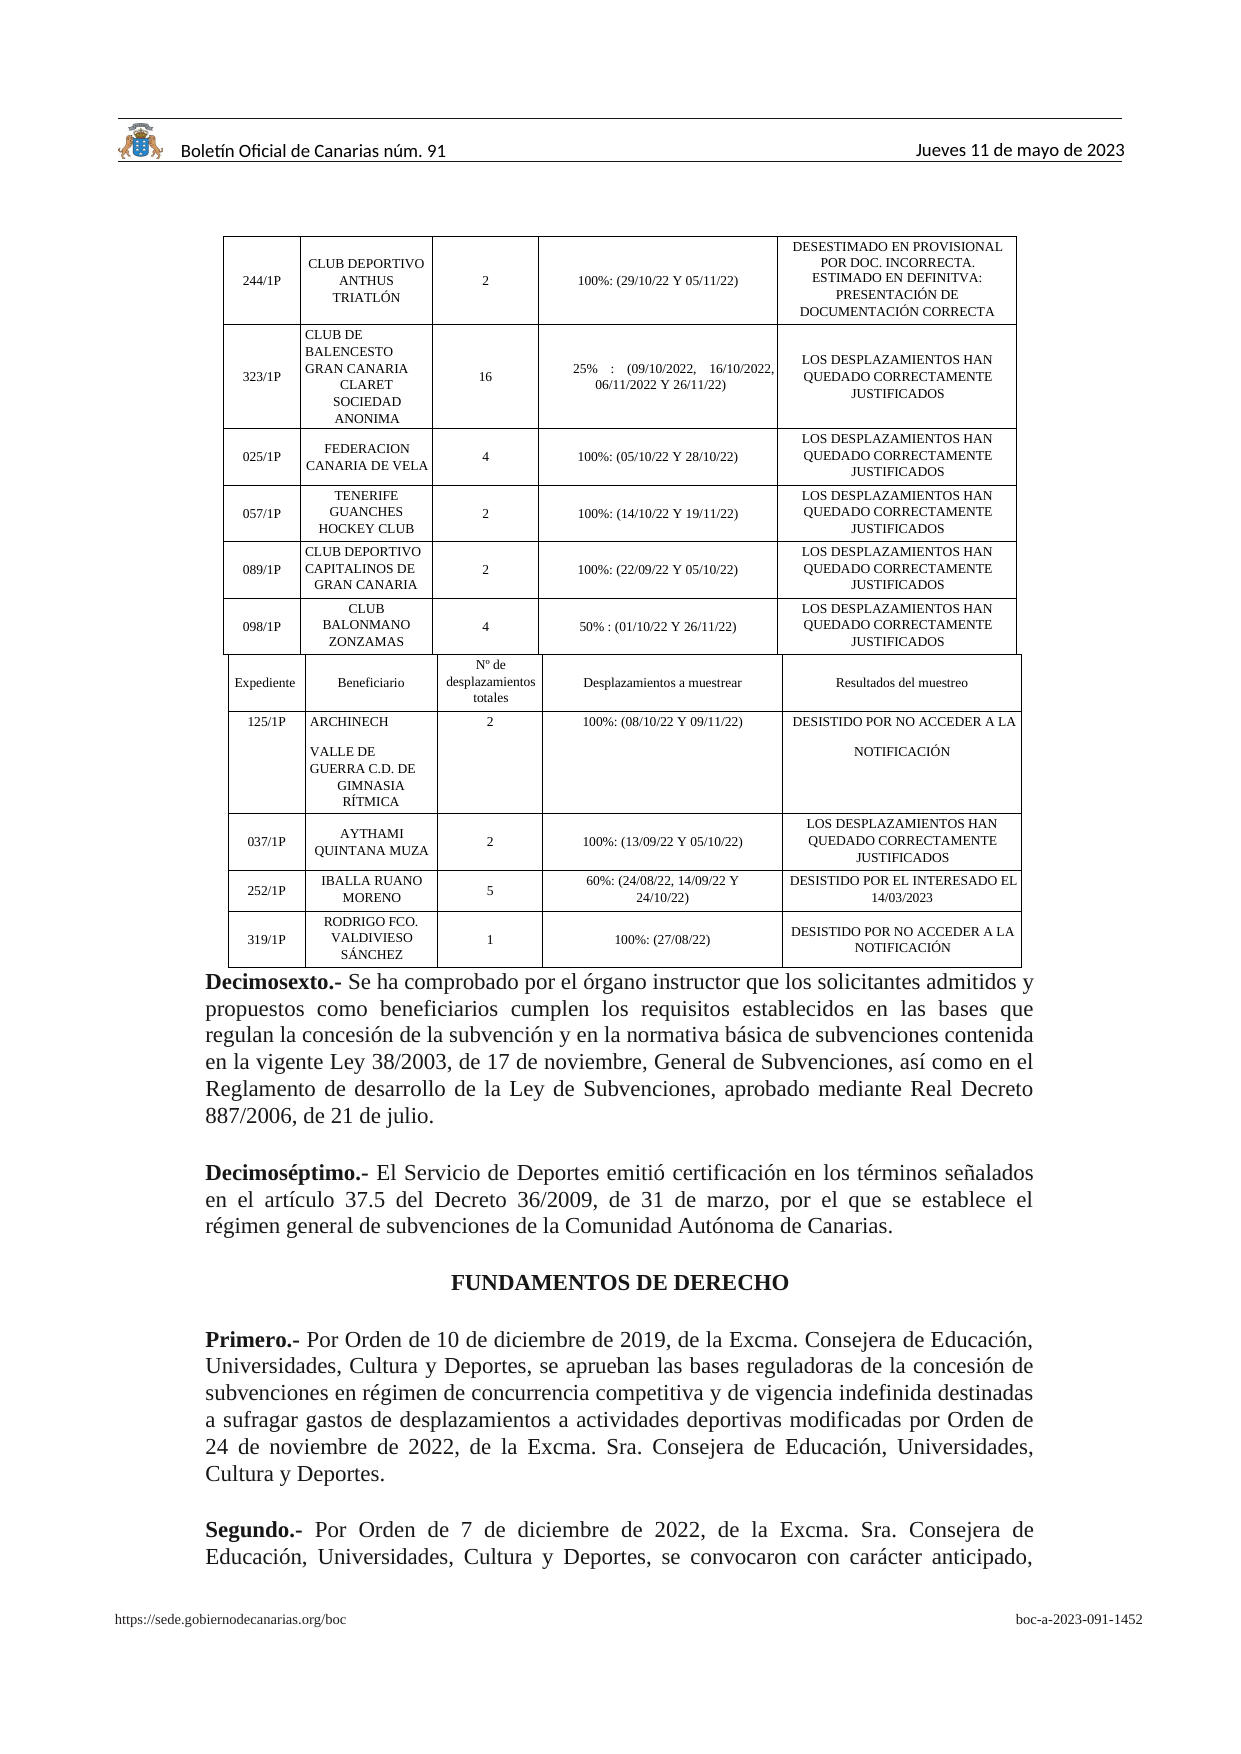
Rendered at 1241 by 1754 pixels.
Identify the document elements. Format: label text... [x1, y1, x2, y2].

table_cell LOS DESPLAZAMIENTOS HAN QUEDADO CORRECTAMENTE JUSTIFICADOS [778, 542, 1016, 598]
table_cell CLUB DEPORTIVO ANTHUS TRIATLÓN [301, 237, 432, 324]
table_cell 4 [433, 429, 538, 484]
table_cell Nº de desplazamientos totales [438, 655, 542, 711]
table_cell [223, 742, 228, 813]
table_cell [223, 655, 228, 711]
text Decimosexto.- Se ha comprobado por el órgano instructor que los solicitantes admitidos y propuestos como beneficiarios cumplen los requisitos establecidos en las bases que regulan la concesión de la subvención y en la normativa básica de subvenciones contenida en la vigente Ley 38/2003, de 17 de noviembre, General de Subvenciones, así como en el Reglamento de desarrollo de la Ley de Subvenciones, aprobado mediante Real Decreto 887/2006, de 21 de julio. [205, 968, 1035, 1128]
table_cell [543, 742, 782, 813]
table_cell [1017, 324, 1021, 428]
table_cell CLUB DEPORTIVO CAPITALINOS DE GRAN CANARIA [301, 542, 432, 598]
text Primero.- Por Orden de 10 de diciembre de 2019, de la Excma. Consejera de Educación, Universidades, Cultura y Deportes, se aprueban las bases reguladoras de la concesión de subvenciones en régimen de concurrencia competitiva y de vigencia indefinida destinadas a sufragar gastos de desplazamientos a actividades deportivas modificadas por Orden de 24 de noviembre de 2022, de la Excma. Sra. Consejera de Educación, Universidades, Cultura y Deportes. [205, 1326, 1035, 1486]
table_cell 025/1P [224, 429, 300, 484]
text Decimoséptimo.- El Servicio de Deportes emitió certificación en los términos señalados en el artículo 37.5 del Decreto 36/2009, de 31 de marzo, por el que se establece el régimen general de subvenciones de la Comunidad Autónoma de Canarias. [205, 1159, 1035, 1239]
table_cell DESESTIMADO EN PROVISIONAL POR DOC. INCORRECTA. ESTIMADO EN DEFINITVA: PRESENTACIÓN DE DOCUMENTACIÓN CORRECTA [778, 237, 1016, 324]
table_cell 100%: (14/10/22 Y 19/11/22) [539, 486, 777, 541]
table_cell Expediente [229, 655, 305, 711]
table_cell [223, 911, 228, 967]
table_cell 5 [438, 871, 542, 911]
table_cell RODRIGO FCO. VALDIVIESO SÁNCHEZ [306, 912, 437, 967]
table_cell [229, 742, 305, 813]
table_cell 100%: (29/10/22 Y 05/11/22) [539, 237, 777, 324]
table_cell LOS DESPLAZAMIENTOS HAN QUEDADO CORRECTAMENTE JUSTIFICADOS [783, 814, 1021, 870]
table_cell IBALLA RUANO MORENO [306, 871, 437, 911]
table_cell [1017, 598, 1021, 654]
table_cell [1017, 485, 1021, 541]
table_cell Desplazamientos a muestrear [543, 655, 782, 711]
table_cell 2 [433, 542, 538, 598]
table_cell 089/1P [224, 542, 300, 598]
table_cell 057/1P [224, 486, 300, 541]
table_cell 50% : (01/10/22 Y 26/11/22) [539, 599, 777, 654]
table_cell 323/1P [224, 325, 300, 428]
table_cell 2 [438, 712, 542, 742]
table_cell 100%: (05/10/22 Y 28/10/22) [539, 429, 777, 484]
text Segundo.- Por Orden de 7 de diciembre de 2022, de la Excma. Sra. Consejera de Educación, Universidades, Cultura y Deportes, se convocaron con carácter anticipado, [205, 1517, 1035, 1570]
table_cell DESISTIDO POR NO ACCEDER A LA NOTIFICACIÓN [783, 912, 1021, 967]
table_cell 2 [438, 814, 542, 870]
table_cell 252/1P [229, 871, 305, 911]
table_cell 100%: (22/09/22 Y 05/10/22) [539, 542, 777, 598]
table_cell [223, 711, 228, 742]
table_cell 1 [438, 912, 542, 967]
table_cell Resultados del muestreo [783, 655, 1021, 711]
table_cell FEDERACION CANARIA DE VELA [301, 429, 432, 484]
table_cell 037/1P [229, 814, 305, 870]
table_cell CLUB DE BALENCESTO GRAN CANARIA CLARET SOCIEDAD ANONIMA [301, 325, 432, 428]
table_cell 100%: (13/09/22 Y 05/10/22) [543, 814, 782, 870]
table_cell 098/1P [224, 599, 300, 654]
table_cell DESISTIDO POR NO ACCEDER A LA [783, 712, 1021, 742]
table_cell LOS DESPLAZAMIENTOS HAN QUEDADO CORRECTAMENTE JUSTIFICADOS [778, 429, 1016, 484]
table_cell [1017, 541, 1021, 598]
table_cell 319/1P [229, 912, 305, 967]
table_cell 100%: (08/10/22 Y 09/11/22) [543, 712, 782, 742]
table_cell [1017, 428, 1021, 484]
table_cell [1017, 236, 1021, 324]
table_cell AYTHAMI QUINTANA MUZA [306, 814, 437, 870]
table_cell 4 [433, 599, 538, 654]
table_cell Beneficiario [306, 655, 437, 711]
table_cell 244/1P [224, 237, 300, 324]
table_cell 2 [433, 237, 538, 324]
table_cell [223, 813, 228, 870]
table_cell [438, 742, 542, 813]
table_cell ARCHINECH [306, 712, 437, 742]
subtitle FUNDAMENTOS DE DERECHO [206, 1269, 1035, 1295]
table_cell LOS DESPLAZAMIENTOS HAN QUEDADO CORRECTAMENTE JUSTIFICADOS [778, 599, 1016, 654]
table_cell CLUB BALONMANO ZONZAMAS [301, 599, 432, 654]
table_cell 60%: (24/08/22, 14/09/22 Y 24/10/22) [543, 871, 782, 911]
table_cell 16 [433, 325, 538, 428]
table_cell TENERIFE GUANCHES HOCKEY CLUB [301, 486, 432, 541]
table_cell DESISTIDO POR EL INTERESADO EL 14/03/2023 [783, 871, 1021, 911]
table_cell LOS DESPLAZAMIENTOS HAN QUEDADO CORRECTAMENTE JUSTIFICADOS [778, 486, 1016, 541]
table_cell VALLE DE GUERRA C.D. DE GIMNASIA RÍTMICA [306, 742, 437, 813]
table_cell LOS DESPLAZAMIENTOS HAN QUEDADO CORRECTAMENTE JUSTIFICADOS [778, 325, 1016, 428]
table_cell NOTIFICACIÓN [783, 742, 1021, 813]
table_cell 2 [433, 486, 538, 541]
table_cell [223, 870, 228, 911]
table_cell 25% : (09/10/2022, 16/10/2022, 06/11/2022 Y 26/11/22) [539, 325, 777, 428]
table_cell 100%: (27/08/22) [543, 912, 782, 967]
table_cell 125/1P [229, 712, 305, 742]
